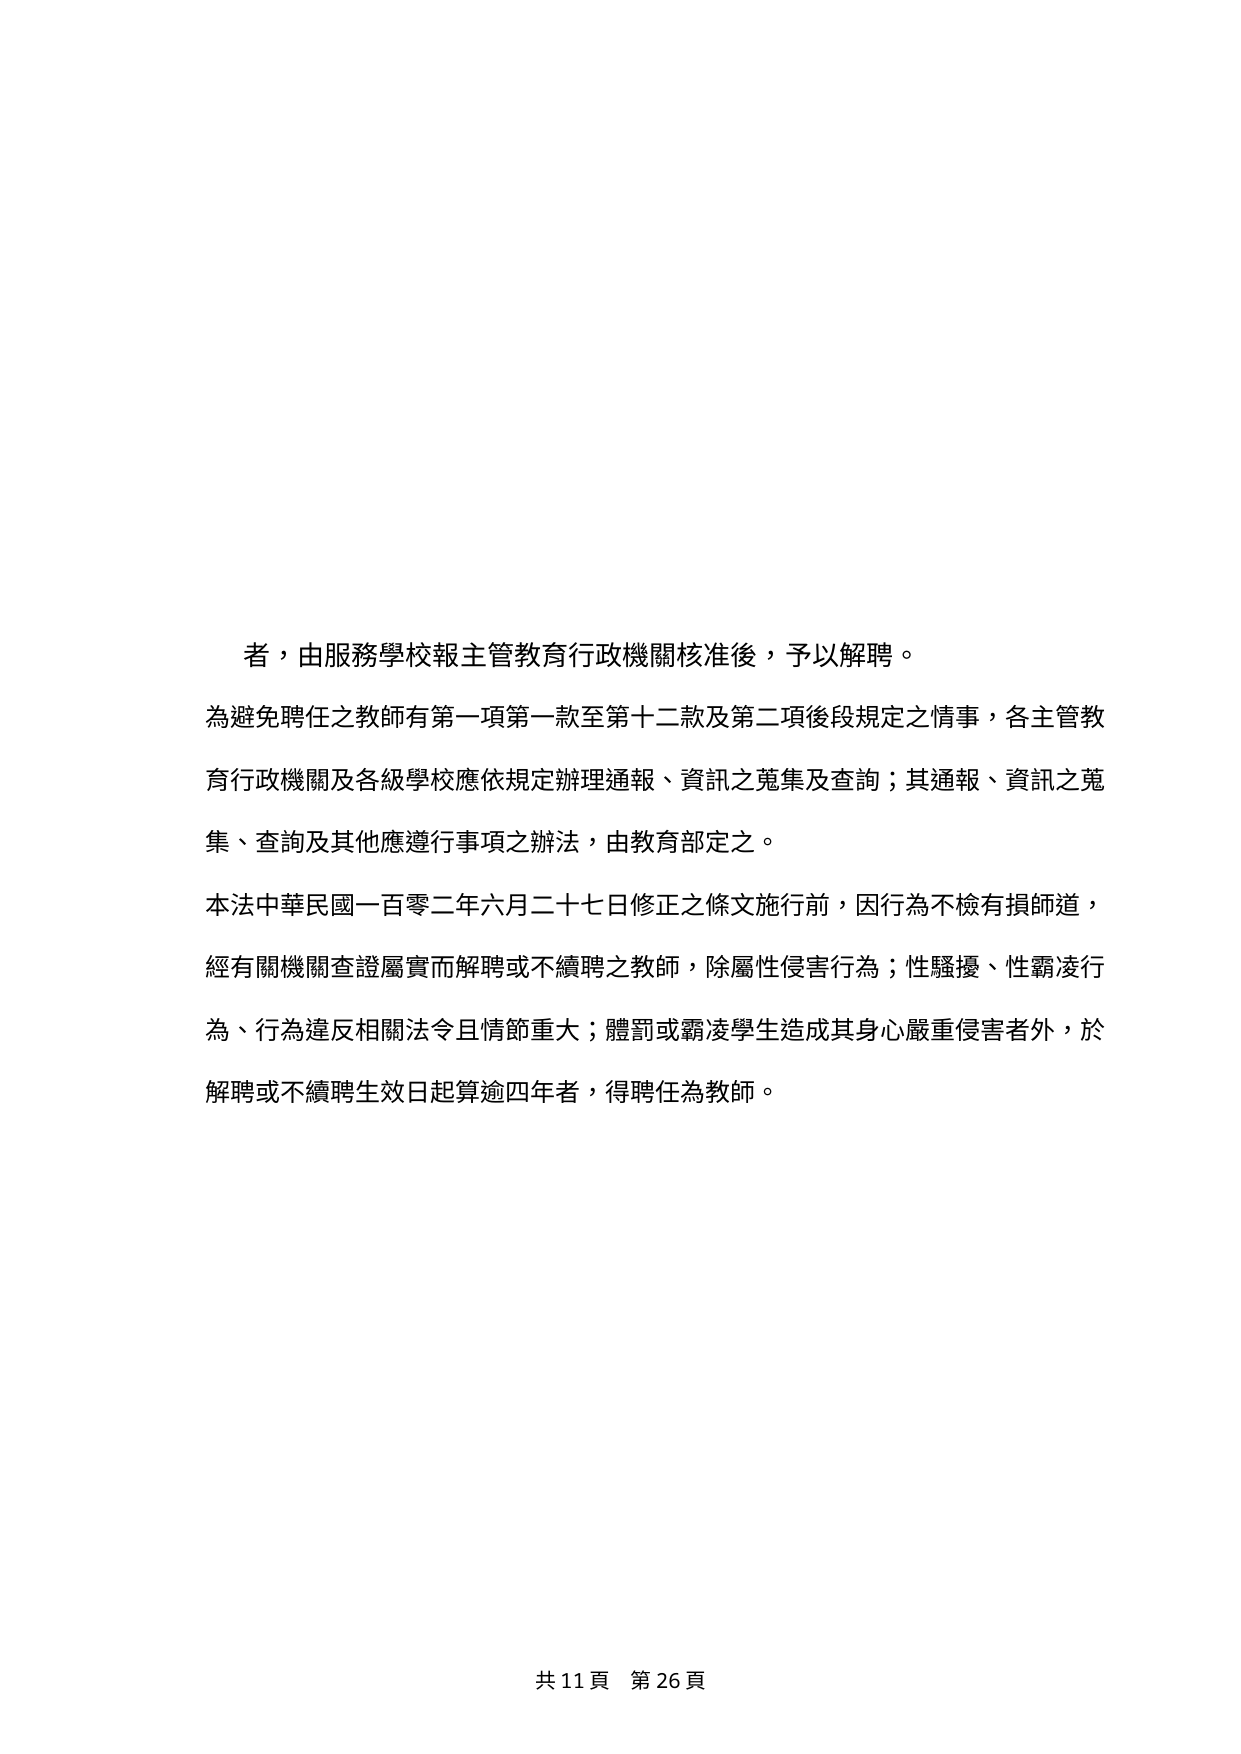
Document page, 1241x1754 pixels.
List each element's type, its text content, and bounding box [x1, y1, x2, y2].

text 本法中華民國一百零二年六月二十七日修正之條文施行前，因行為不檢有損師道，經有關機關查證屬實而解聘或不續聘之教師，除屬性侵害行為；性騷擾、性霸凌行為、行為違反相關法令且情節重大；體罰或霸凌學生造成其身心嚴重侵害者外，於解聘或不續聘生效日起算逾四年者，得聘任為教師。 [206, 862, 1122, 1112]
text 為避免聘任之教師有第一項第一款至第十二款及第二項後段規定之情事，各主管教育行政機關及各級學校應依規定辦理通報、資訊之蒐集及查詢；其通報、資訊之蒐集、查詢及其他應遵行事項之辦法，由教育部定之。 [206, 674, 1122, 862]
text 者，由服務學校報主管教育行政機關核准後，予以解聘。 [243, 612, 1122, 674]
